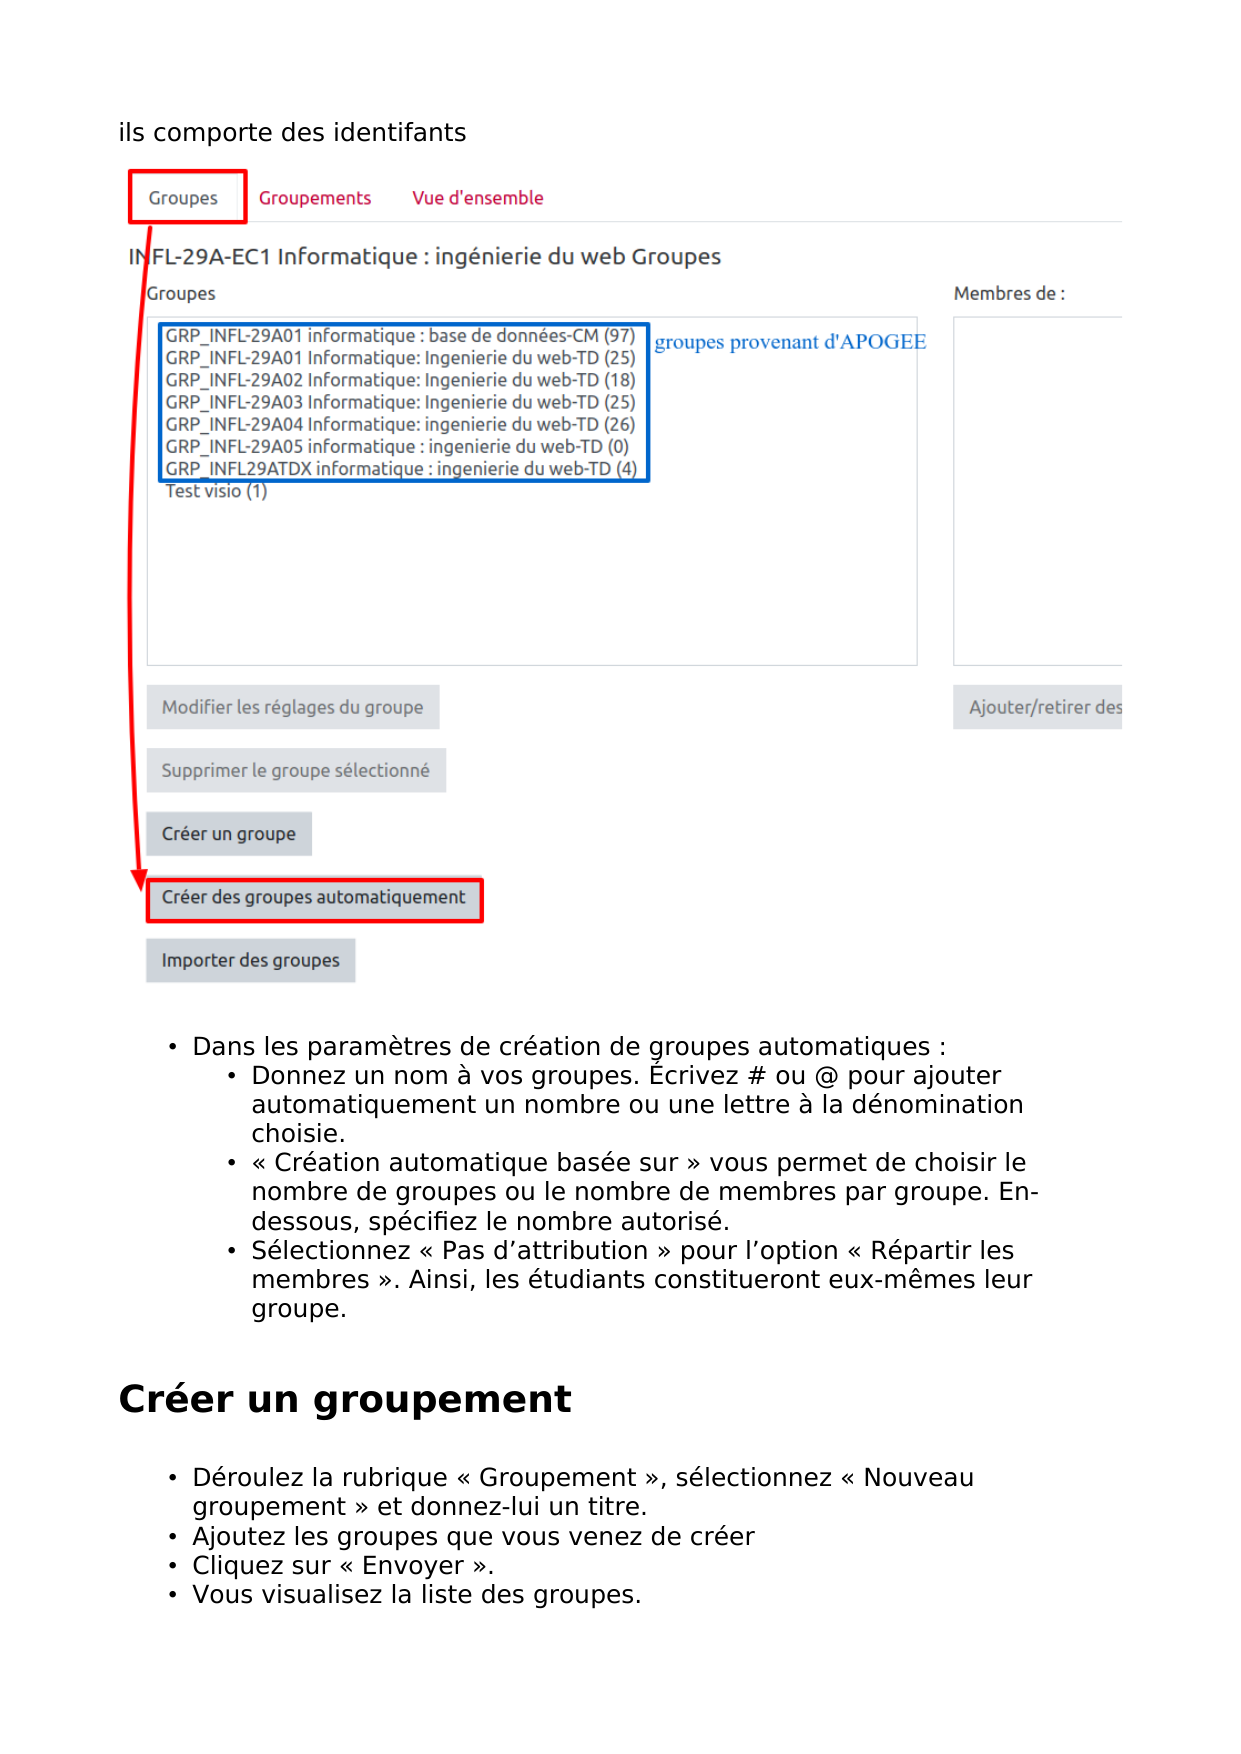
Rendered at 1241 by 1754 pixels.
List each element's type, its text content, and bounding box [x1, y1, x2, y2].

picture [118, 159, 1123, 990]
list Ajoutez les groupes que vous venez de créer [177, 1522, 1122, 1551]
list Déroulez la rubrique « Groupement », sélectionnez « Nouveau groupement » et donnez-lui un titre. [177, 1463, 1122, 1522]
list Vous visualisez la liste des groupes. [177, 1580, 1122, 1609]
list Cliquez sur « Envoyer ». [177, 1551, 1122, 1580]
list « Création automatique basée sur » vous permet de choisir le nombre de groupes ou le nombre de membres par groupe. En-dessous, spécifiez le nombre autorisé. [236, 1148, 1122, 1236]
subtitle Créer un groupement [118, 1378, 1122, 1421]
text ils comporte des identifants [118, 118, 1122, 147]
list Sélectionnez « Pas d’attribution » pour l’option « Répartir les membres ». Ainsi, les étudiants constitueront eux-mêmes leur groupe. [236, 1236, 1122, 1323]
list Donnez un nom à vos groupes. Écrivez # ou @ pour ajouter automatiquement un nombre ou une lettre à la dénomination choisie. [236, 1061, 1122, 1148]
list Dans les paramètres de création de groupes automatiques : [177, 1032, 1122, 1061]
